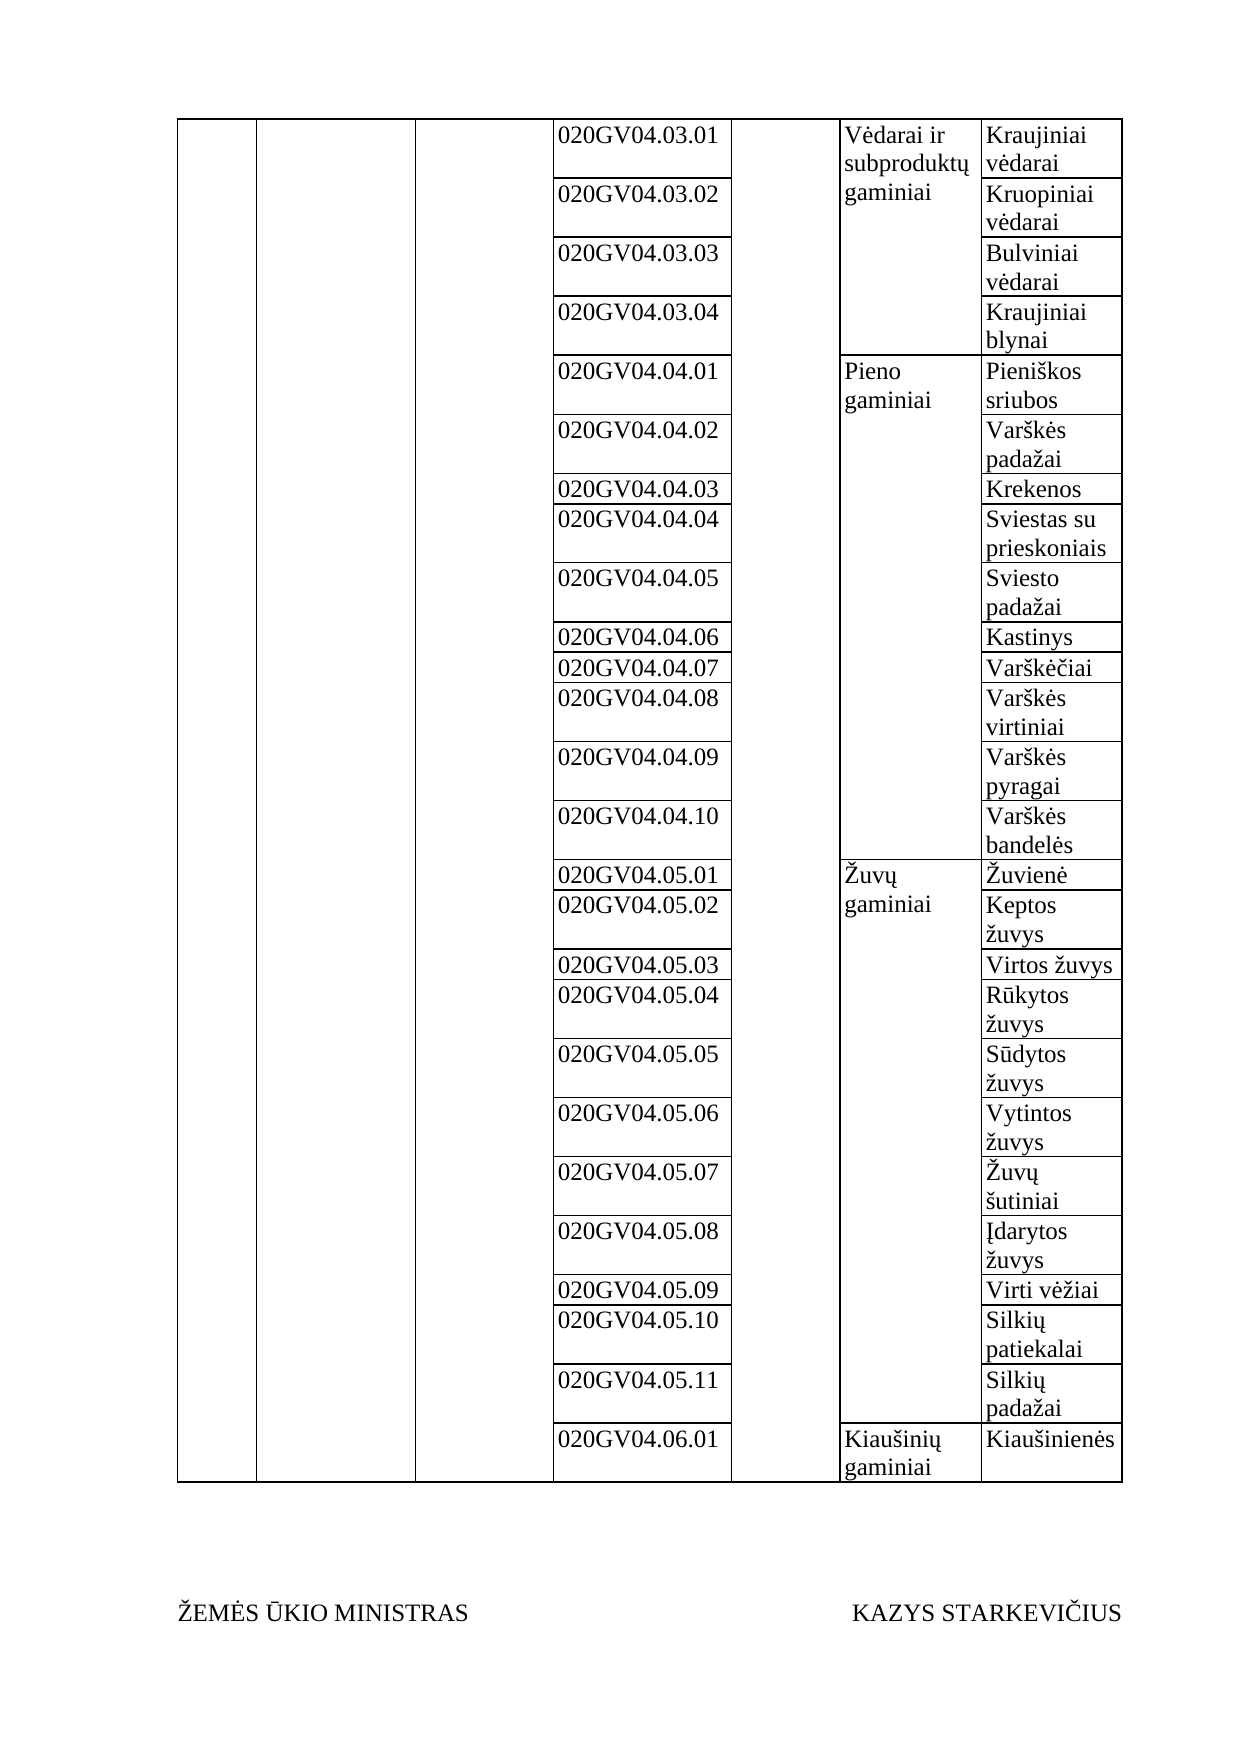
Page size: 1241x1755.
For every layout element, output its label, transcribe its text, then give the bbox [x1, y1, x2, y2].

table_header [178, 120, 256, 1481]
table_cell 020GV04.05.11 [554, 1365, 731, 1422]
table_cell Vytintos žuvys [982, 1098, 1121, 1156]
table_cell 020GV04.05.09 [554, 1275, 731, 1304]
table_cell 020GV04.04.08 [554, 683, 731, 741]
table_cell Pieniškos sriubos [982, 356, 1121, 413]
table_cell Keptos žuvys [982, 891, 1121, 948]
table_cell Varškės pyragai [982, 742, 1121, 800]
table_cell 020GV04.04.05 [554, 563, 731, 621]
table_cell Bulviniai vėdarai [982, 238, 1121, 295]
table_cell 020GV04.05.06 [554, 1098, 731, 1156]
table_cell 020GV04.04.06 [554, 623, 731, 651]
table_cell 020GV04.03.01 [554, 120, 731, 177]
table_cell Varškėčiai [982, 653, 1121, 682]
table_cell 020GV04.04.01 [554, 356, 731, 413]
table_cell Įdarytos žuvys [982, 1216, 1121, 1274]
table_header [257, 120, 415, 1481]
table_header [416, 120, 553, 1481]
table_cell Varškės padažai [982, 415, 1121, 472]
table_cell Kraujiniai vėdarai [982, 120, 1121, 177]
table_cell Kiaušinių gaminiai [841, 1424, 981, 1481]
table_cell Rūkytos žuvys [982, 980, 1121, 1037]
table_cell 020GV04.06.01 [554, 1424, 731, 1481]
table_cell 020GV04.05.04 [554, 980, 731, 1037]
table_cell 020GV04.03.03 [554, 238, 731, 295]
table_cell Varškės virtiniai [982, 683, 1121, 741]
table_cell 020GV04.04.03 [554, 474, 731, 503]
table_cell Žuvų gaminiai [841, 860, 981, 1422]
table_cell 020GV04.05.03 [554, 950, 731, 978]
table_cell 020GV04.05.10 [554, 1306, 731, 1363]
table_cell Sviesto padažai [982, 563, 1121, 621]
table_header [732, 120, 839, 1481]
table_cell Žuvų šutiniai [982, 1157, 1121, 1215]
table_cell 020GV04.05.08 [554, 1216, 731, 1274]
table_cell Kruopiniai vėdarai [982, 179, 1121, 236]
table_cell Varškės bandelės [982, 801, 1121, 859]
table_cell Pieno gaminiai [841, 356, 981, 859]
table_cell 020GV04.05.07 [554, 1157, 731, 1215]
table_cell 020GV04.04.04 [554, 505, 731, 562]
table_cell 020GV04.05.02 [554, 891, 731, 948]
table_cell 020GV04.04.10 [554, 801, 731, 859]
table_cell 020GV04.03.02 [554, 179, 731, 236]
table_cell Silkių padažai [982, 1365, 1121, 1422]
table_cell 020GV04.04.07 [554, 653, 731, 682]
table_cell Kraujiniai blynai [982, 297, 1121, 354]
table_cell 020GV04.03.04 [554, 297, 731, 354]
table_cell Virti vėžiai [982, 1275, 1121, 1304]
table_cell 020GV04.05.05 [554, 1039, 731, 1097]
table_cell Žuvienė [982, 860, 1121, 889]
table_cell Sūdytos žuvys [982, 1039, 1121, 1097]
table_cell 020GV04.04.09 [554, 742, 731, 800]
table_cell Kiaušinienės [982, 1424, 1121, 1481]
table_cell Virtos žuvys [982, 950, 1121, 978]
table_cell Krekenos [982, 474, 1121, 503]
table_cell 020GV04.05.01 [554, 860, 731, 889]
table_cell Sviestas su prieskoniais [982, 505, 1121, 562]
table_cell Vėdarai ir subproduktų gaminiai [841, 120, 981, 354]
text ŽEMĖS ŪKIO MINISTRAS KAZYS STARKEVIČIUS [177, 1598, 1122, 1627]
table_cell 020GV04.04.02 [554, 415, 731, 472]
table_cell Silkių patiekalai [982, 1306, 1121, 1363]
table_cell Kastinys [982, 623, 1121, 651]
